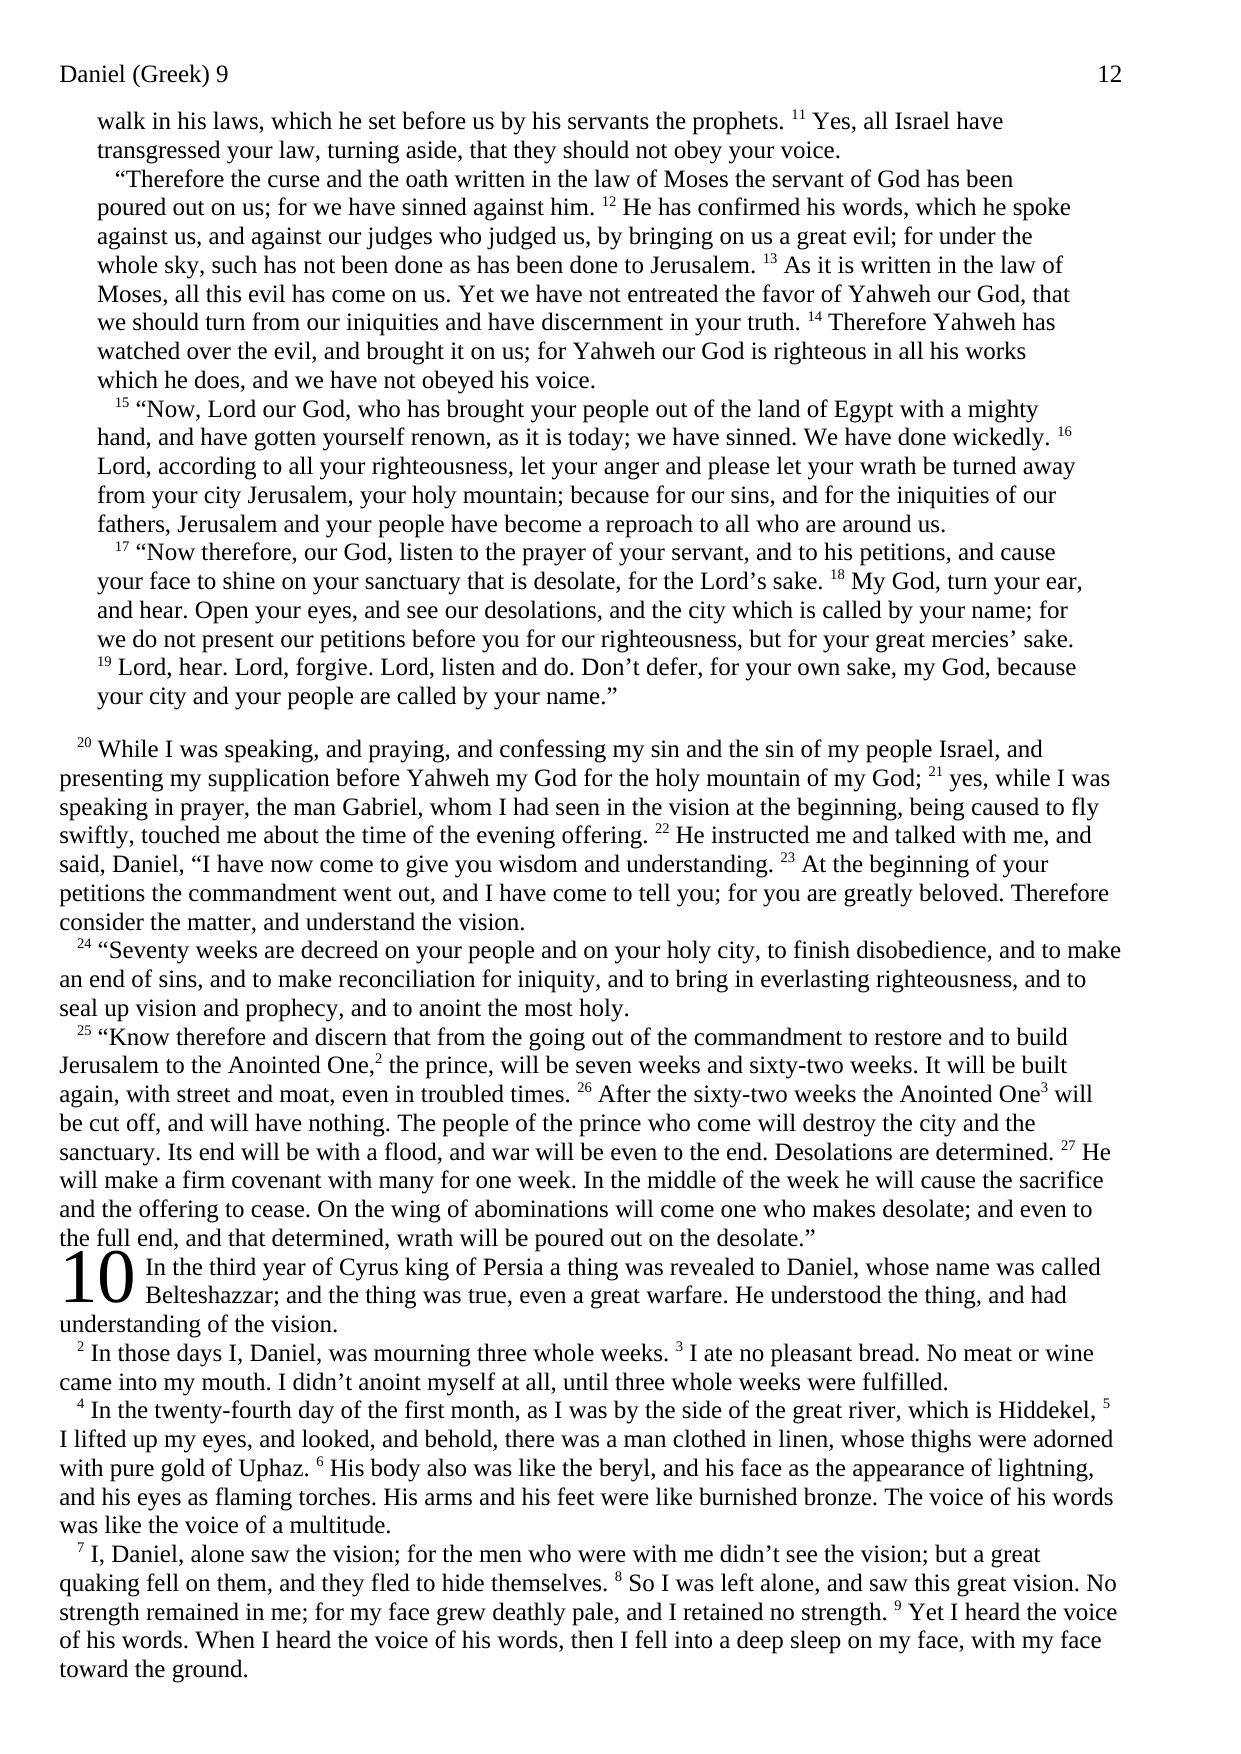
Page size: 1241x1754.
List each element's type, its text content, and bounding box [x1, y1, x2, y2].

text 24 “Seventy weeks are decreed on your people and on your holy city, to finish disobedience, and to make an end of sins, and to make reconciliation for iniquity, and to bring in everlasting righteousness, and to seal up vision and prophecy, and to anoint the most holy. [59, 935, 1122, 1022]
text 10In the third year of Cyrus king of Persia a thing was revealed to Daniel, whose name was called Belteshazzar; and the thing was true, even a great warfare. He understood the thing, and had understanding of the vision. [59, 1252, 1122, 1338]
text 25 “Know therefore and discern that from the going out of the commandment to restore and to build Jerusalem to the Anointed One,2 the prince, will be seven weeks and sixty-two weeks. It will be built again, with street and moat, even in troubled times. 26 After the sixty-two weeks the Anointed One3 will be cut off, and will have nothing. The people of the prince who come will destroy the city and the sanctuary. Its end will be with a flood, and war will be even to the end. Desolations are determined. 27 He will make a firm covenant with many for one week. In the middle of the week he will cause the sacrifice and the offering to cease. On the wing of abominations will come one who makes desolate; and even to the full end, and that determined, wrath will be poured out on the desolate.” [59, 1022, 1122, 1252]
text walk in his laws, which he set before us by his servants the prophets. 11 Yes, all Israel have transgressed your law, turning aside, that they should not obey your voice. [97, 106, 1084, 164]
text 15 “Now, Lord our God, who has brought your people out of the land of Egypt with a mighty hand, and have gotten yourself renown, as it is today; we have sinned. We have done wickedly. 16 Lord, according to all your righteousness, let your anger and please let your wrath be turned away from your city Jerusalem, your holy mountain; because for our sins, and for the iniquities of our fathers, Jerusalem and your people have become a reproach to all who are around us. [97, 394, 1084, 537]
text “Therefore the curse and the oath written in the law of Moses the servant of God has been poured out on us; for we have sinned against him. 12 He has confirmed his words, which he spoke against us, and against our judges who judged us, by bringing on us a great evil; for under the whole sky, such has not been done as has been done to Jerusalem. 13 As it is written in the law of Moses, all this evil has come on us. Yet we have not entreated the favor of Yahweh our God, that we should turn from our iniquities and have discernment in your truth. 14 Therefore Yahweh has watched over the evil, and brought it on us; for Yahweh our God is righteous in all his works which he does, and we have not obeyed his voice. [97, 164, 1084, 394]
text 17 “Now therefore, our God, listen to the prayer of your servant, and to his petitions, and cause your face to shine on your sanctuary that is desolate, for the Lord’s sake. 18 My God, turn your ear, and hear. Open your eyes, and see our desolations, and the city which is called by your name; for we do not present our petitions before you for our righteousness, but for your great mercies’ sake. 19 Lord, hear. Lord, forgive. Lord, listen and do. Don’t defer, for your own sake, my God, because your city and your people are called by your name.” [97, 537, 1084, 710]
text 4 In the twenty-fourth day of the first month, as I was by the side of the great river, which is Hiddekel, 5 I lifted up my eyes, and looked, and behold, there was a man clothed in linen, whose thighs were adorned with pure gold of Uphaz. 6 His body also was like the beryl, and his face as the appearance of lightning, and his eyes as flaming torches. His arms and his feet were like burnished bronze. The voice of his words was like the voice of a multitude. [59, 1395, 1122, 1539]
text 20 While I was speaking, and praying, and confessing my sin and the sin of my people Israel, and presenting my supplication before Yahweh my God for the holy mountain of my God; 21 yes, while I was speaking in prayer, the man Gabriel, whom I had seen in the vision at the beginning, being caused to fly swiftly, touched me about the time of the evening offering. 22 He instructed me and talked with me, and said, Daniel, “I have now come to give you wisdom and understanding. 23 At the beginning of your petitions the commandment went out, and I have come to tell you; for you are greatly beloved. Therefore consider the matter, and understand the vision. [59, 734, 1122, 935]
text 2 In those days I, Daniel, was mourning three whole weeks. 3 I ate no pleasant bread. No meat or wine came into my mouth. I didn’t anoint myself at all, until three whole weeks were fulfilled. [59, 1338, 1122, 1395]
text 7 I, Daniel, alone saw the vision; for the men who were with me didn’t see the vision; but a great quaking fell on them, and they fled to hide themselves. 8 So I was left alone, and saw this great vision. No strength remained in me; for my face grew deathly pale, and I retained no strength. 9 Yet I heard the voice of his words. When I heard the voice of his words, then I fell into a deep sleep on my face, with my face toward the ground. [59, 1539, 1122, 1683]
